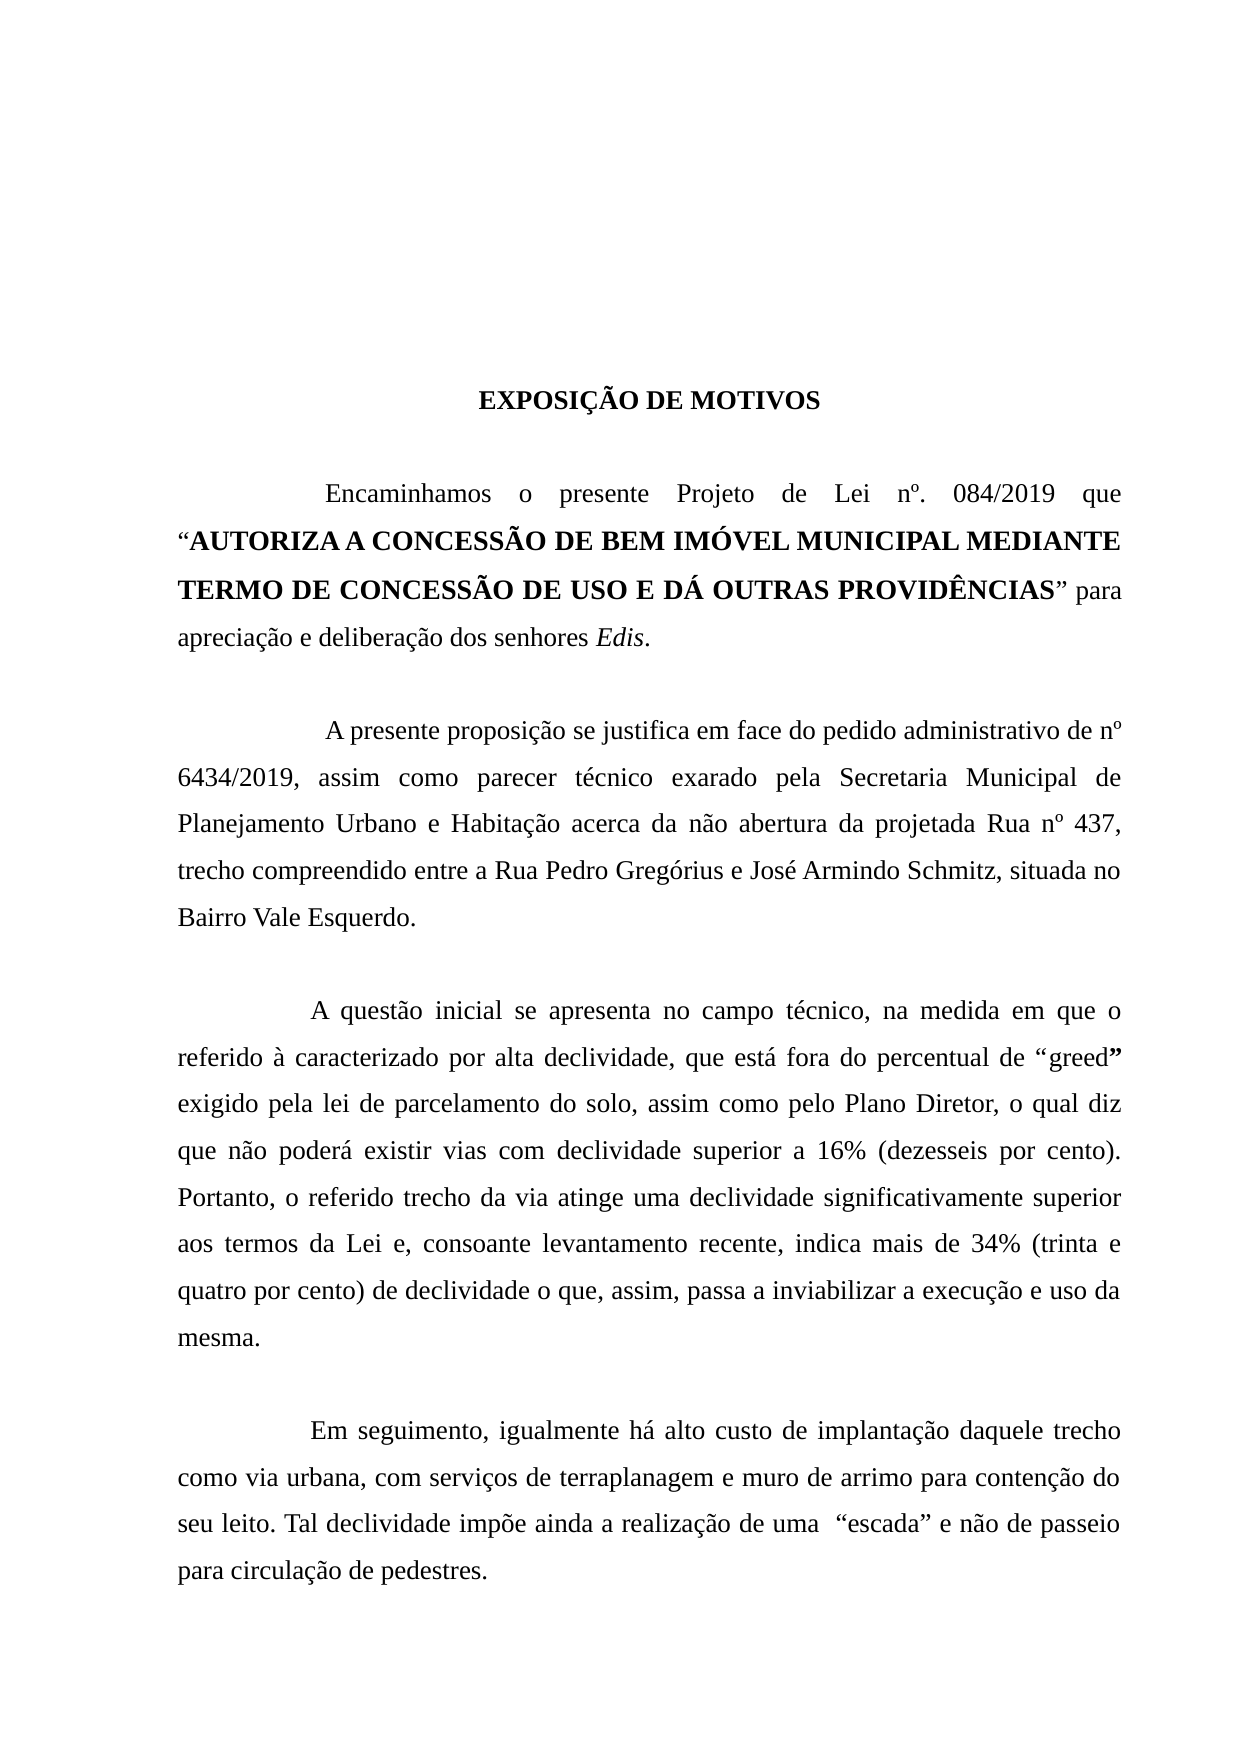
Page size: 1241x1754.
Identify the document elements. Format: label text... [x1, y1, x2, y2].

text A questão inicial se apresenta no campo técnico, na medida em que o referido à caracterizado por alta declividade, que está fora do percentual de “greed” exigido pela lei de parcelamento do solo, assim como pelo Plano Diretor, o qual diz que não poderá existir vias com declividade superior a 16% (dezesseis por cento). Portanto, o referido trecho da via atinge uma declividade significativamente superior aos termos da Lei e, consoante levantamento recente, indica mais de 34% (trinta e quatro por cento) de declividade o que, assim, passa a inviabilizar a execução e uso da mesma. [177, 994, 1122, 1352]
text A presente proposição se justifica em face do pedido administrativo de nº 6434/2019, assim como parecer técnico exarado pela Secretaria Municipal de Planejamento Urbano e Habitação acerca da não abertura da projetada Rua nº 437, trecho compreendido entre a Rua Pedro Gregórius e José Armindo Schmitz, situada no Bairro Vale Esquerdo. [177, 714, 1122, 932]
text Em seguimento, igualmente há alto custo de implantação daquele trecho como via urbana, com serviços de terraplanagem e muro de arrimo para contenção do seu leito. Tal declividade impõe ainda a realização de uma “escada” e não de passeio para circulação de pedestres. [177, 1414, 1122, 1585]
text Encaminhamos o presente Projeto de Lei nº. 084/2019 que “AUTORIZA A CONCESSÃO DE BEM IMÓVEL MUNICIPAL MEDIANTE TERMO DE CONCESSÃO DE USO E DÁ OUTRAS PROVIDÊNCIAS” para apreciação e deliberação dos senhores Edis. [177, 477, 1122, 652]
text EXPOSIÇÃO DE MOTIVOS [177, 384, 1122, 415]
